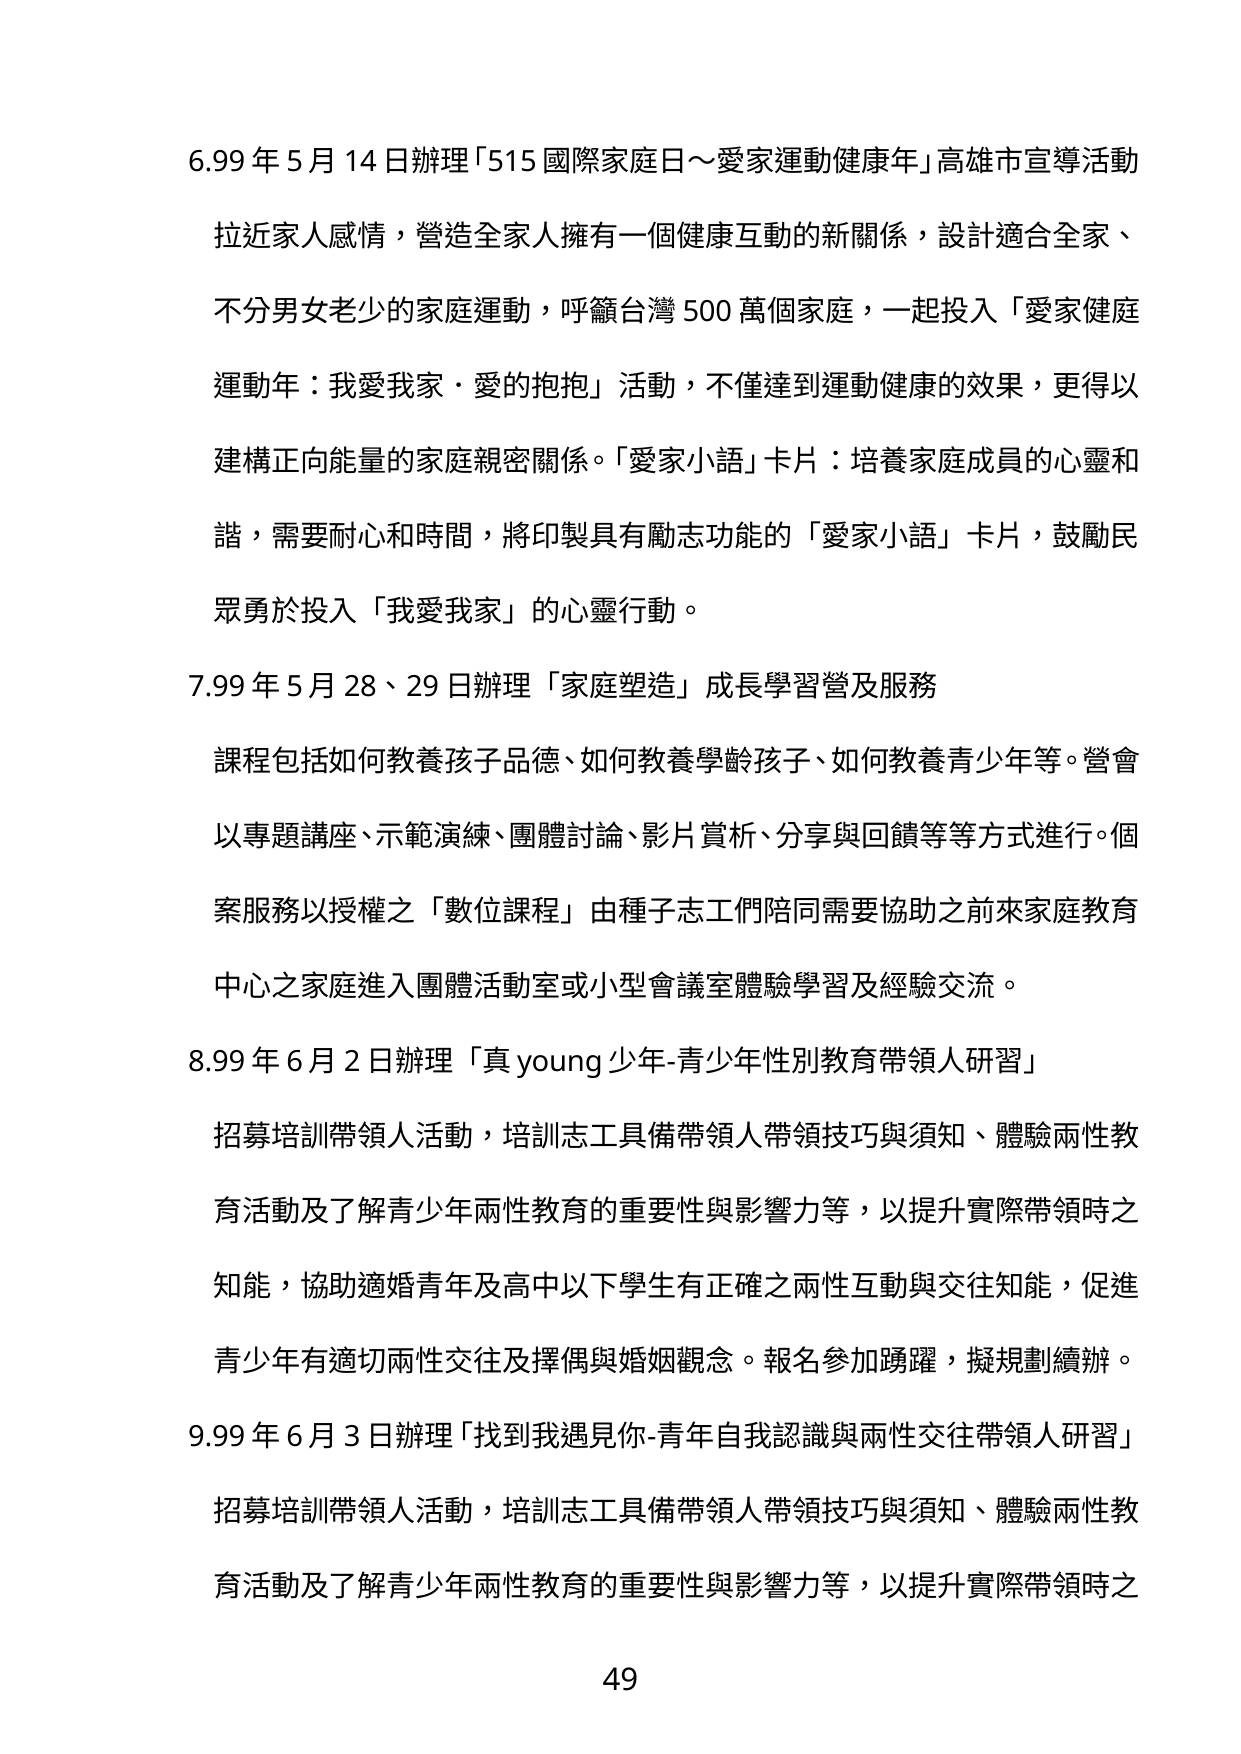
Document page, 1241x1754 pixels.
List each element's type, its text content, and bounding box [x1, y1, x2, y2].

text 課程包括如何教養孩子品德、如何教養學齡孩子、如何教養青少年等。營會以專題講座、示範演練、團體討論、影片賞析、分享與回饋等等方式進行。個案服務以授權之「數位課程」由種子志工們陪同需要協助之前來家庭教育中心之家庭進入團體活動室或小型會議室體驗學習及經驗交流。 [213, 721, 1140, 1021]
text 招募培訓帶領人活動，培訓志工具備帶領人帶領技巧與須知、體驗兩性教育活動及了解青少年兩性教育的重要性與影響力等，以提升實際帶領時之 [213, 1471, 1140, 1621]
text 拉近家人感情，營造全家人擁有一個健康互動的新關係，設計適合全家、不分男女老少的家庭運動，呼籲台灣500萬個家庭，一起投入「愛家健庭運動年：我愛我家．愛的抱抱」活動，不僅達到運動健康的效果，更得以建構正向能量的家庭親密關係。「愛家小語」卡片：培養家庭成員的心靈和諧，需要耐心和時間，將印製具有勵志功能的「愛家小語」卡片，鼓勵民眾勇於投入「我愛我家」的心靈行動。 [213, 196, 1140, 646]
text 9.99年6月3日辦理「找到我遇見你-青年自我認識與兩性交往帶領人研習」 [188, 1396, 1140, 1471]
text 8.99年6月2日辦理「真young少年-青少年性別教育帶領人研習」 [188, 1021, 1140, 1096]
text 6.99年5月14日辦理「515國際家庭日～愛家運動健康年」高雄市宣導活動 [188, 121, 1140, 196]
text 7.99年5月28、29日辦理「家庭塑造」成長學習營及服務 [188, 646, 1140, 721]
text 招募培訓帶領人活動，培訓志工具備帶領人帶領技巧與須知、體驗兩性教育活動及了解青少年兩性教育的重要性與影響力等，以提升實際帶領時之知能，協助適婚青年及高中以下學生有正確之兩性互動與交往知能，促進青少年有適切兩性交往及擇偶與婚姻觀念。報名參加踴躍，擬規劃續辦。 [213, 1096, 1140, 1396]
